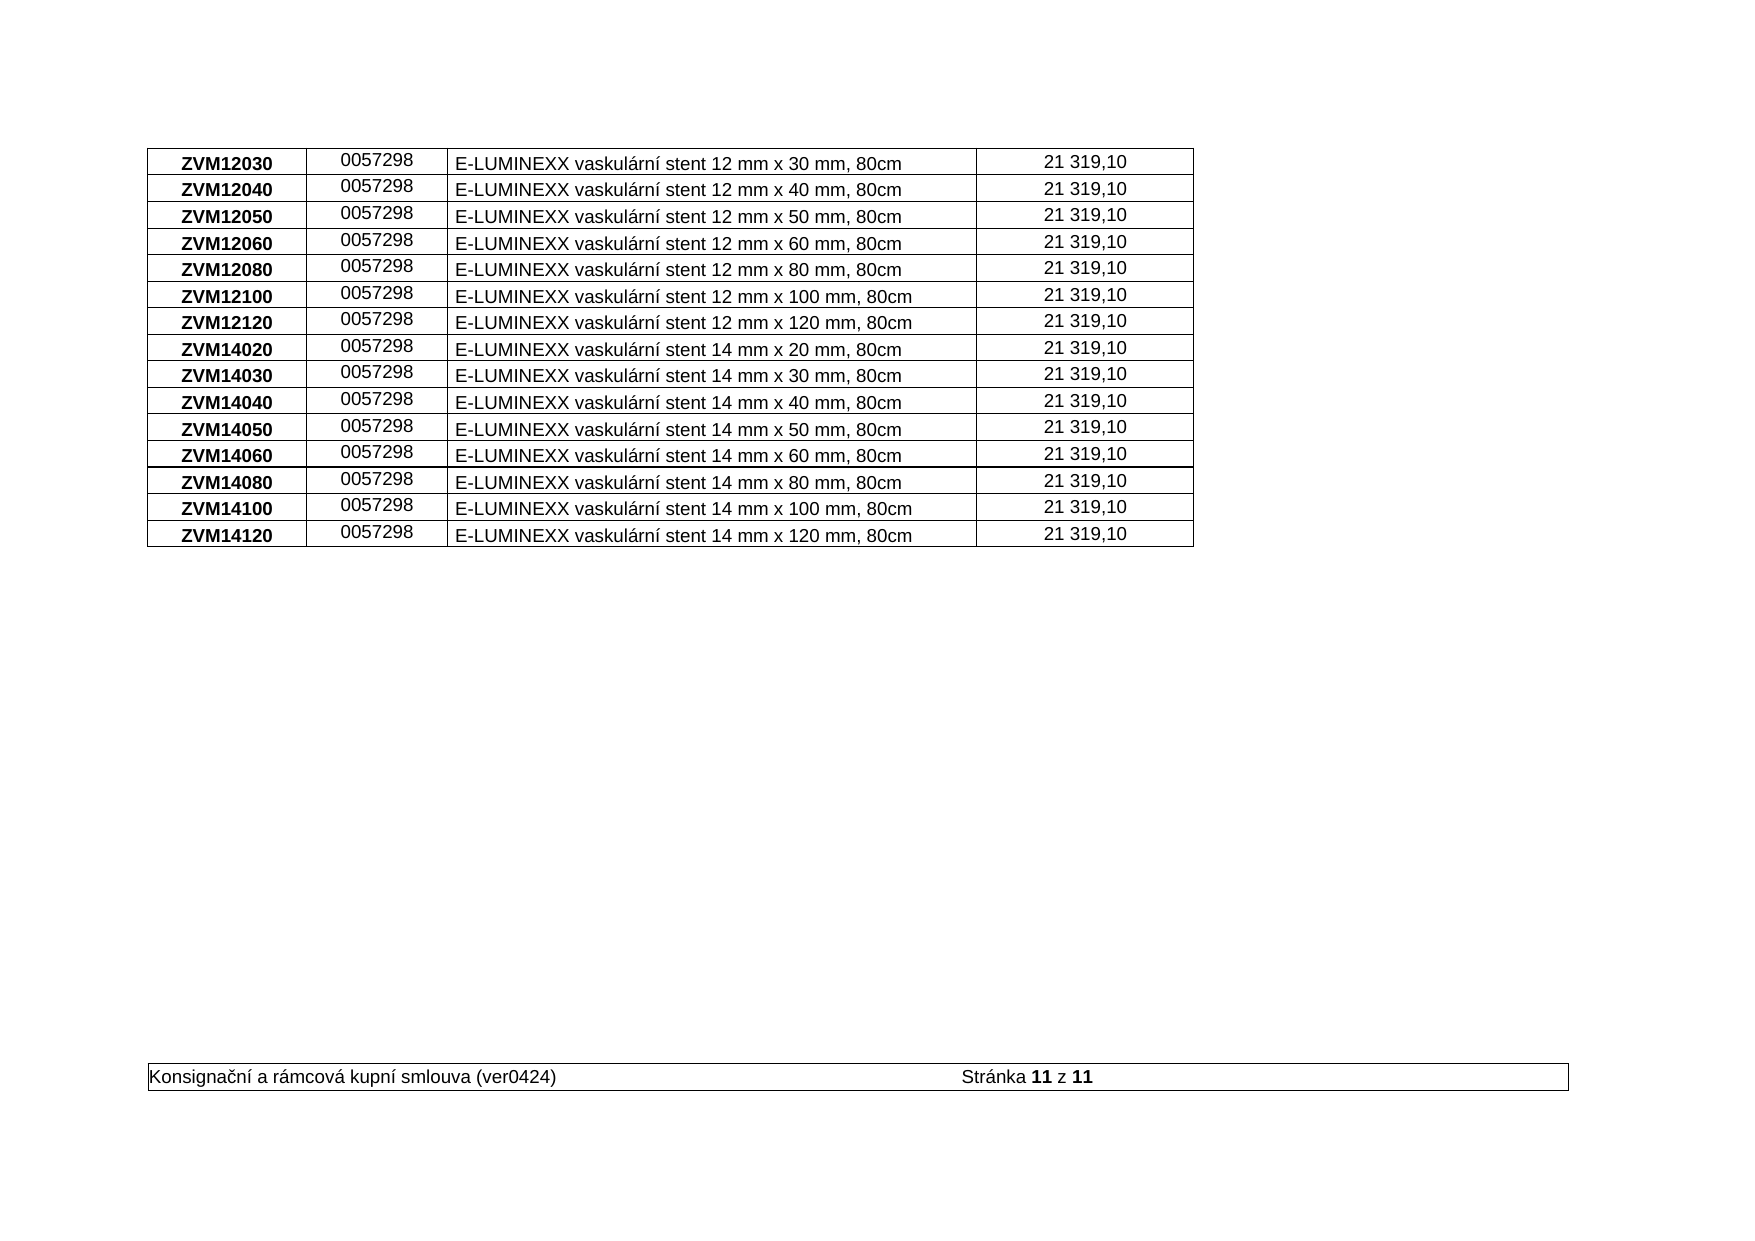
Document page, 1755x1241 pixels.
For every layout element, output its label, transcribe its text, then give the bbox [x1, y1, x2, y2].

table_cell E-LUMINEXX vaskulární stent 14 mm x 50 mm, 80cm [448, 414, 976, 440]
table_cell 21 319,10 [977, 229, 1193, 254]
table_cell 0057298 [307, 521, 447, 546]
table_cell 0057298 [307, 468, 447, 493]
table_cell E-LUMINEXX vaskulární stent 12 mm x 80 mm, 80cm [448, 255, 976, 281]
table_cell 0057298 [307, 494, 447, 519]
table_cell ZVM14060 [148, 441, 306, 466]
table_cell 21 319,10 [977, 335, 1193, 360]
table_cell 0057298 [307, 282, 447, 307]
table_cell ZVM12050 [148, 202, 306, 227]
table_cell ZVM12030 [148, 149, 306, 174]
table_cell ZVM12060 [148, 229, 306, 254]
table_cell 0057298 [307, 414, 447, 440]
table_cell E-LUMINEXX vaskulární stent 12 mm x 50 mm, 80cm [448, 202, 976, 227]
table_cell ZVM12100 [148, 282, 306, 307]
table_cell 21 319,10 [977, 414, 1193, 440]
table_cell 21 319,10 [977, 175, 1193, 201]
table_cell 21 319,10 [977, 202, 1193, 227]
table_cell E-LUMINEXX vaskulární stent 14 mm x 100 mm, 80cm [448, 494, 976, 519]
table_cell 21 319,10 [977, 468, 1193, 493]
table_cell 21 319,10 [977, 521, 1193, 546]
table_cell E-LUMINEXX vaskulární stent 12 mm x 100 mm, 80cm [448, 282, 976, 307]
table_cell 21 319,10 [977, 149, 1193, 174]
table_cell 0057298 [307, 388, 447, 413]
table_cell ZVM14020 [148, 335, 306, 360]
table_cell 0057298 [307, 335, 447, 360]
table_cell E-LUMINEXX vaskulární stent 14 mm x 80 mm, 80cm [448, 468, 976, 493]
table_cell E-LUMINEXX vaskulární stent 14 mm x 30 mm, 80cm [448, 361, 976, 387]
table_cell 21 319,10 [977, 361, 1193, 387]
table_cell 0057298 [307, 361, 447, 387]
table_cell 0057298 [307, 255, 447, 281]
table_cell 21 319,10 [977, 494, 1193, 519]
table_cell ZVM14100 [148, 494, 306, 519]
table_cell ZVM14120 [148, 521, 306, 546]
table_cell E-LUMINEXX vaskulární stent 14 mm x 120 mm, 80cm [448, 521, 976, 546]
table_cell ZVM14080 [148, 468, 306, 493]
table_cell ZVM12120 [148, 308, 306, 334]
table_cell 0057298 [307, 175, 447, 201]
table_cell 21 319,10 [977, 282, 1193, 307]
table_cell 0057298 [307, 149, 447, 174]
table_cell 21 319,10 [977, 388, 1193, 413]
table_cell 21 319,10 [977, 441, 1193, 466]
table_cell E-LUMINEXX vaskulární stent 14 mm x 40 mm, 80cm [448, 388, 976, 413]
table_cell 0057298 [307, 441, 447, 466]
table_cell ZVM14030 [148, 361, 306, 387]
table_cell E-LUMINEXX vaskulární stent 12 mm x 40 mm, 80cm [448, 175, 976, 201]
table_cell 21 319,10 [977, 255, 1193, 281]
table_cell E-LUMINEXX vaskulární stent 12 mm x 30 mm, 80cm [448, 149, 976, 174]
table_cell 0057298 [307, 229, 447, 254]
table_cell 0057298 [307, 202, 447, 227]
table_cell ZVM12080 [148, 255, 306, 281]
table_cell 21 319,10 [977, 308, 1193, 334]
table_cell 0057298 [307, 308, 447, 334]
table_cell ZVM14050 [148, 414, 306, 440]
table_cell E-LUMINEXX vaskulární stent 14 mm x 60 mm, 80cm [448, 441, 976, 466]
table_cell E-LUMINEXX vaskulární stent 14 mm x 20 mm, 80cm [448, 335, 976, 360]
table_cell E-LUMINEXX vaskulární stent 12 mm x 120 mm, 80cm [448, 308, 976, 334]
table_cell ZVM14040 [148, 388, 306, 413]
table_cell E-LUMINEXX vaskulární stent 12 mm x 60 mm, 80cm [448, 229, 976, 254]
table_cell ZVM12040 [148, 175, 306, 201]
